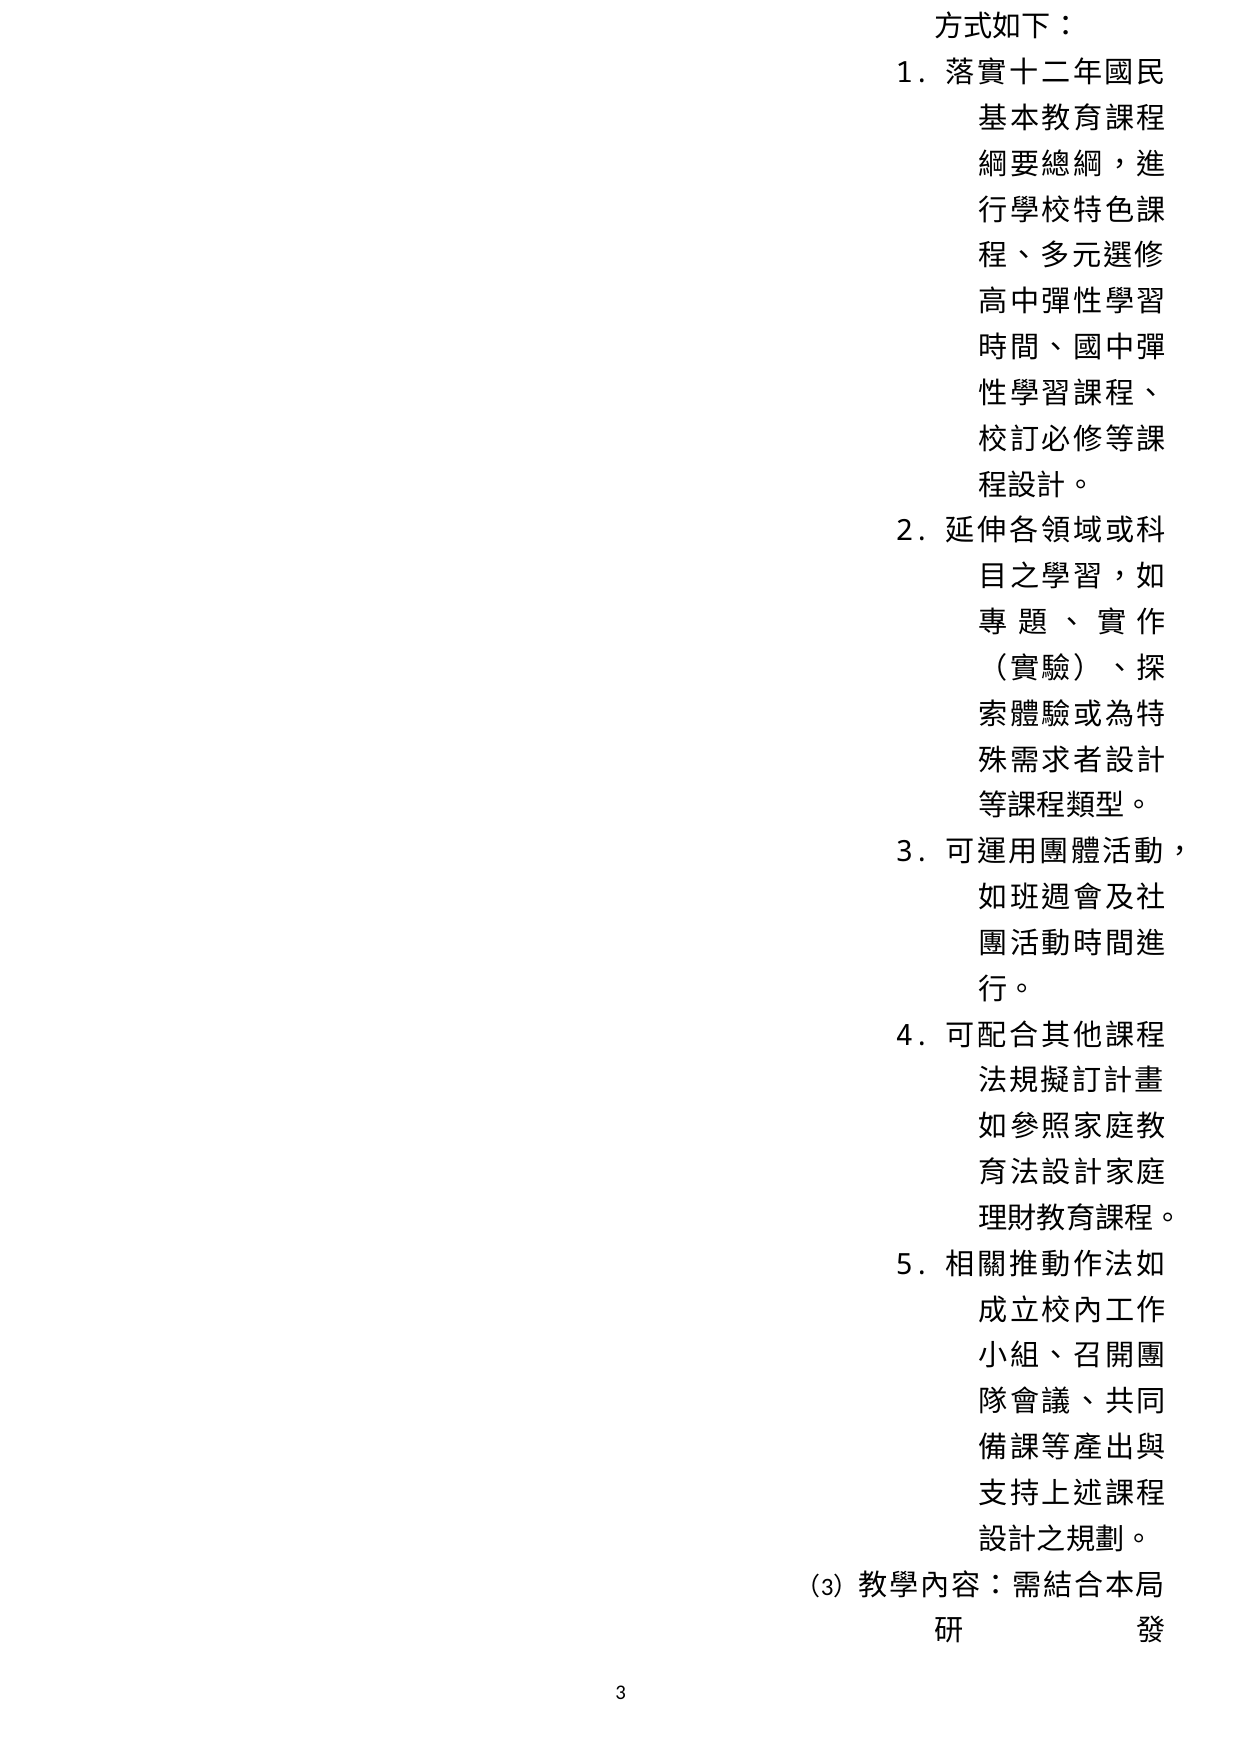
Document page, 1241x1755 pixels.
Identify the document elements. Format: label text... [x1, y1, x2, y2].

list 相關推動作法如成立校內工作小組、召開團隊會議、共同備課等產出與支持上述課程設計之規劃。 [895, 1237, 1166, 1558]
list 可配合其他課程法規擬訂計畫，如參照家庭教育法設計家庭理財教育課程。 [895, 1008, 1166, 1237]
list 可運用團體活動，如班週會及社團活動時間進行。 [895, 825, 1166, 1008]
list 延伸各領域或科目之學習，如專題、實作（實驗）、探索體驗或為特殊需求者設計等課程類型。 [895, 504, 1166, 825]
list 落實十二年國民基本教育課程綱要總綱，進行學校特色課程、多元選修、高中彈性學習時間、國中彈性學習課程、校訂必修等課程設計。 [895, 46, 1166, 504]
list 教學內容：需結合本局研發「2018、2020臺北市高級中等以下學校理財教育─儲蓄海外壯遊手冊」（以下簡稱「理財教育手冊」）或符合金管會所107年度修訂之「金融理財教育學習架構」，並結合教育部所頒訂之十二年國民基本教育課程綱要之素養導向，運用金管會之金融理財教育教材、教具、歷年獲獎之行動方案教案為教學內容之設計。 [796, 1558, 1166, 1650]
list 實施原則：於110年3月至6月期間實施以理財教育為主題之課程設計及相關推動作法。課程設計可結合正式課程與非正式課程，授課時數規劃須充分（至少10節課），以達預期教學效益為原則。參考方式如下： [796, 0, 1166, 46]
